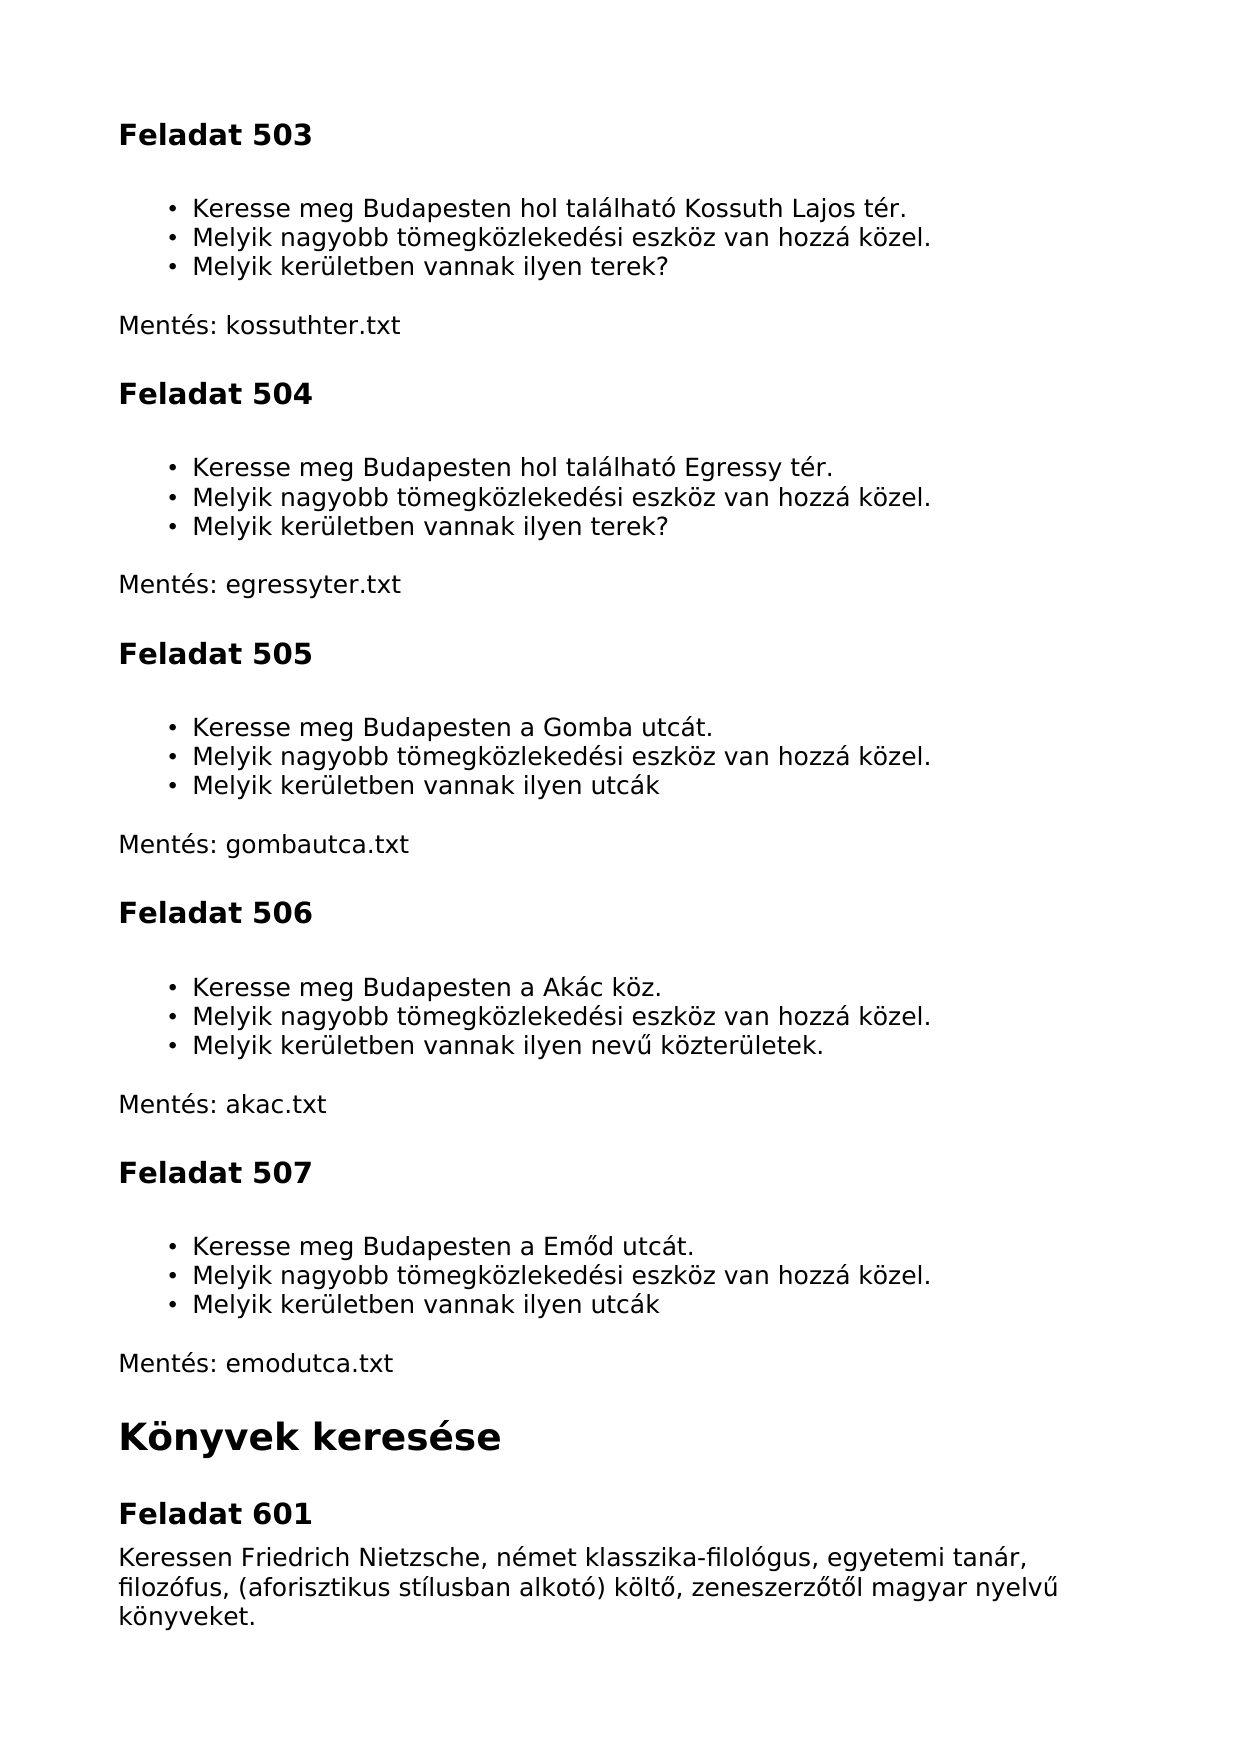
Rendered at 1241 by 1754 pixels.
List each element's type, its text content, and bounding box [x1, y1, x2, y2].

text Mentés: egressyter.txt [118, 571, 1122, 600]
list Keresse meg Budapesten a Akác köz. [177, 973, 1122, 1002]
subtitle Feladat 507 [118, 1156, 1122, 1190]
subtitle Feladat 601 [118, 1497, 1122, 1531]
list Keresse meg Budapesten a Gomba utcát. [177, 713, 1122, 742]
list Melyik nagyobb tömegközlekedési eszköz van hozzá közel. [177, 1002, 1122, 1031]
text Mentés: kossuthter.txt [118, 311, 1122, 340]
subtitle Könyvek keresése [118, 1416, 1122, 1460]
list Melyik kerületben vannak ilyen nevű közterületek. [177, 1031, 1122, 1060]
list Keresse meg Budapesten a Emőd utcát. [177, 1232, 1122, 1262]
subtitle Feladat 504 [118, 378, 1122, 412]
list Keresse meg Budapesten hol található Egressy tér. [177, 454, 1122, 483]
list Melyik nagyobb tömegközlekedési eszköz van hozzá közel. [177, 223, 1122, 252]
subtitle Feladat 503 [118, 118, 1122, 152]
text Mentés: gombautca.txt [118, 830, 1122, 859]
list Melyik kerületben vannak ilyen utcák [177, 1291, 1122, 1320]
list Keresse meg Budapesten hol található Kossuth Lajos tér. [177, 194, 1122, 223]
list Melyik kerületben vannak ilyen terek? [177, 512, 1122, 541]
subtitle Feladat 506 [118, 897, 1122, 931]
list Melyik nagyobb tömegközlekedési eszköz van hozzá közel. [177, 742, 1122, 772]
list Melyik nagyobb tömegközlekedési eszköz van hozzá közel. [177, 483, 1122, 512]
text Mentés: emodutca.txt [118, 1349, 1122, 1378]
list Melyik kerületben vannak ilyen terek? [177, 252, 1122, 282]
text Keressen Friedrich Nietzsche, német klasszika-filológus, egyetemi tanár, filozófus, (aforisztikus stílusban alkotó) költő, zeneszerzőtől magyar nyelvű könyveket. [118, 1544, 1122, 1631]
list Melyik kerületben vannak ilyen utcák [177, 772, 1122, 801]
text Mentés: akac.txt [118, 1090, 1122, 1119]
subtitle Feladat 505 [118, 637, 1122, 671]
list Melyik nagyobb tömegközlekedési eszköz van hozzá közel. [177, 1262, 1122, 1291]
